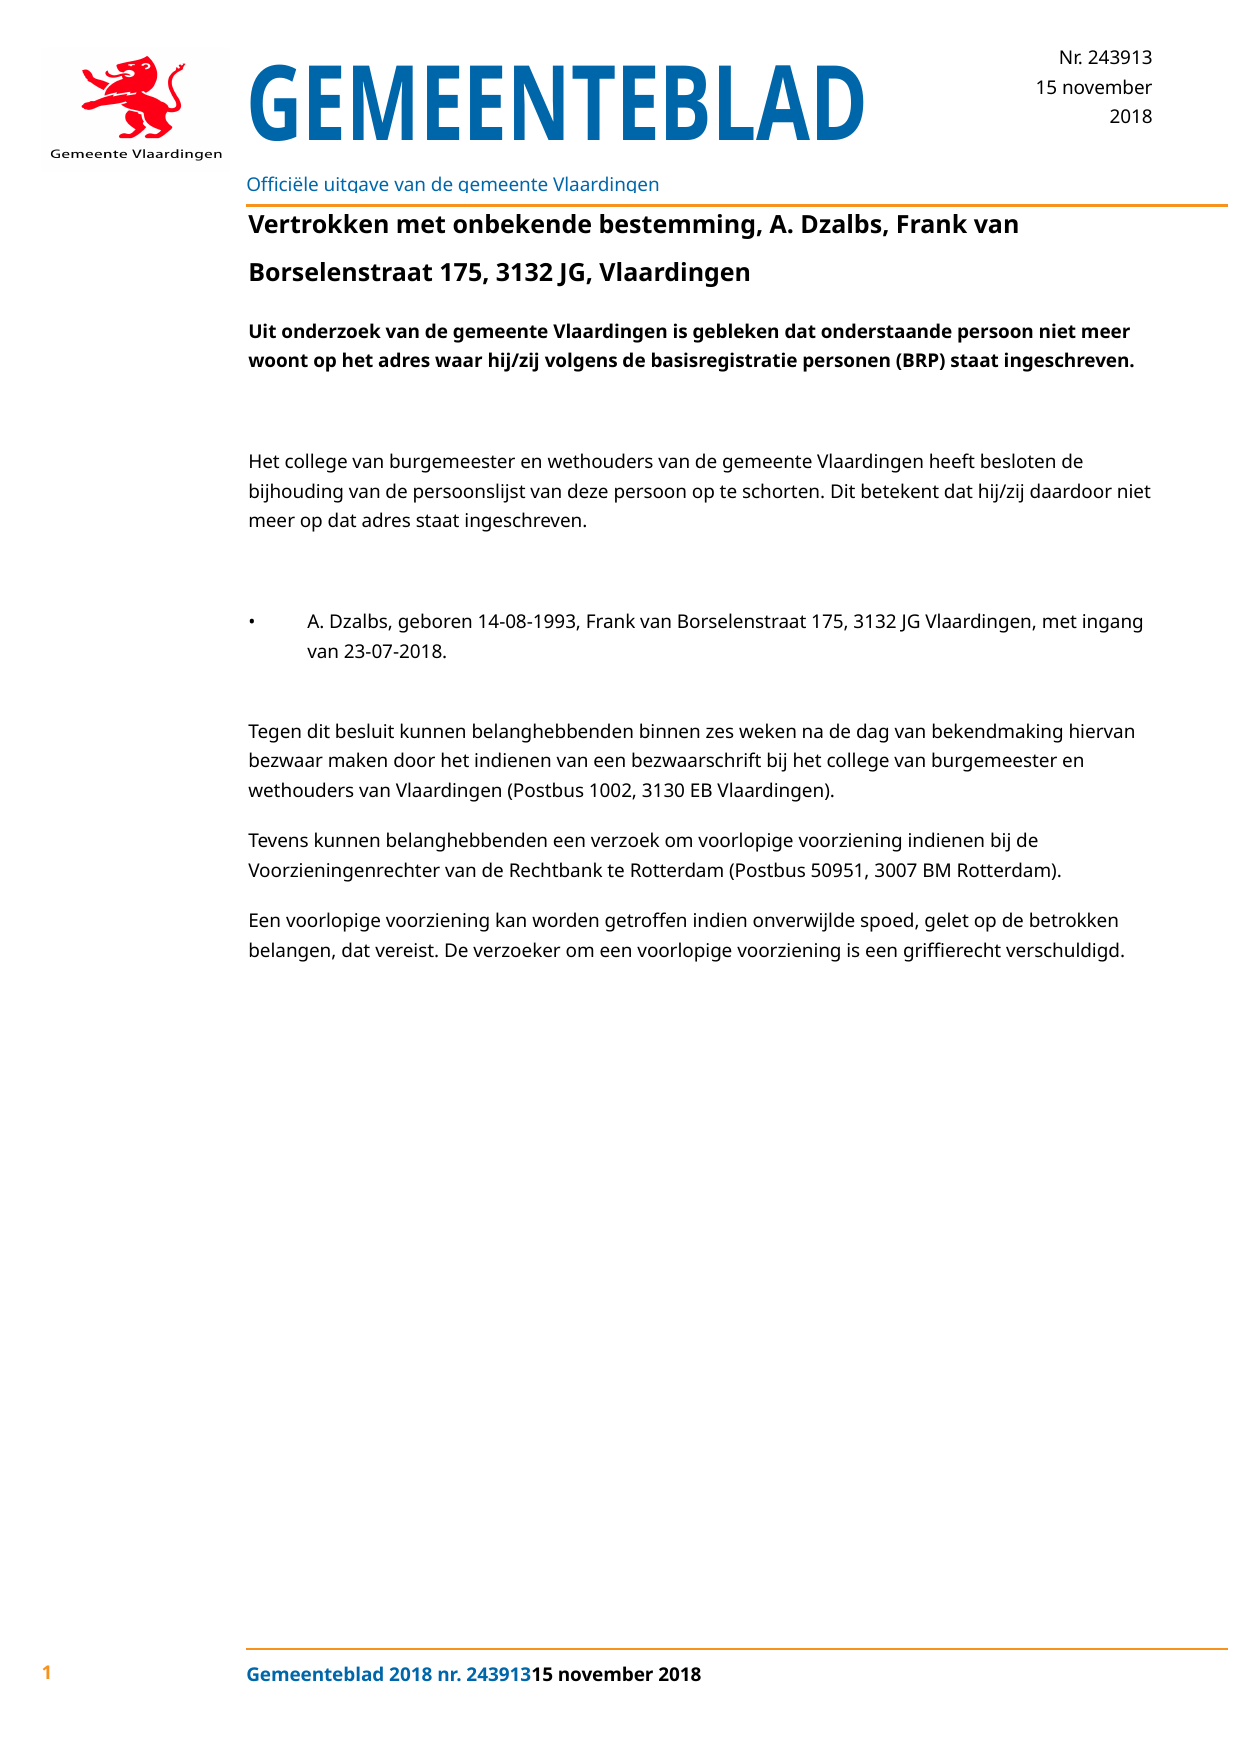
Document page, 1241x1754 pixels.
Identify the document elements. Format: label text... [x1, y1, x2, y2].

text Tegen dit besluit kunnen belanghebbenden binnen zes weken na de dag van bekendmaking hiervan bezwaar maken door het indienen van een bezwaarschrift bij het college van burgemeester en wethouders van Vlaardingen (Postbus 1002, 3130 EB Vlaardingen). [248, 718, 1152, 803]
text Een voorlopige voorziening kan worden getroffen indien onverwijlde spoed, gelet op de betrokken belangen, dat vereist. De verzoeker om een voorlopige voorziening is een griffierecht verschuldigd. [248, 907, 1152, 963]
text Vertrokken met onbekende bestemming, A. Dzalbs, Frank van Borselenstraat 175, 3132 JG, Vlaardingen [248, 207, 1152, 288]
text Uit onderzoek van de gemeente Vlaardingen is gebleken dat onderstaande persoon niet meer woont op het adres waar hij/zij volgens de basisregistratie personen (BRP) staat ingeschreven. [248, 318, 1152, 373]
picture [41, 47, 231, 172]
list A. Dzalbs, geboren 14-08-1993, Frank van Borselenstraat 175, 3132 JG Vlaardingen, met ingang van 23-07-2018. [248, 608, 1152, 664]
text Tevens kunnen belanghebbenden een verzoek om voorlopige voorziening indienen bij de Voorzieningenrechter van de Rechtbank te Rotterdam (Postbus 50951, 3007 BM Rotterdam). [248, 827, 1152, 883]
text Het college van burgemeester en wethouders van de gemeente Vlaardingen heeft besloten de bijhouding van de persoonslijst van deze persoon op te schorten. Dit betekent dat hij/zij daardoor niet meer op dat adres staat ingeschreven. [248, 448, 1152, 533]
